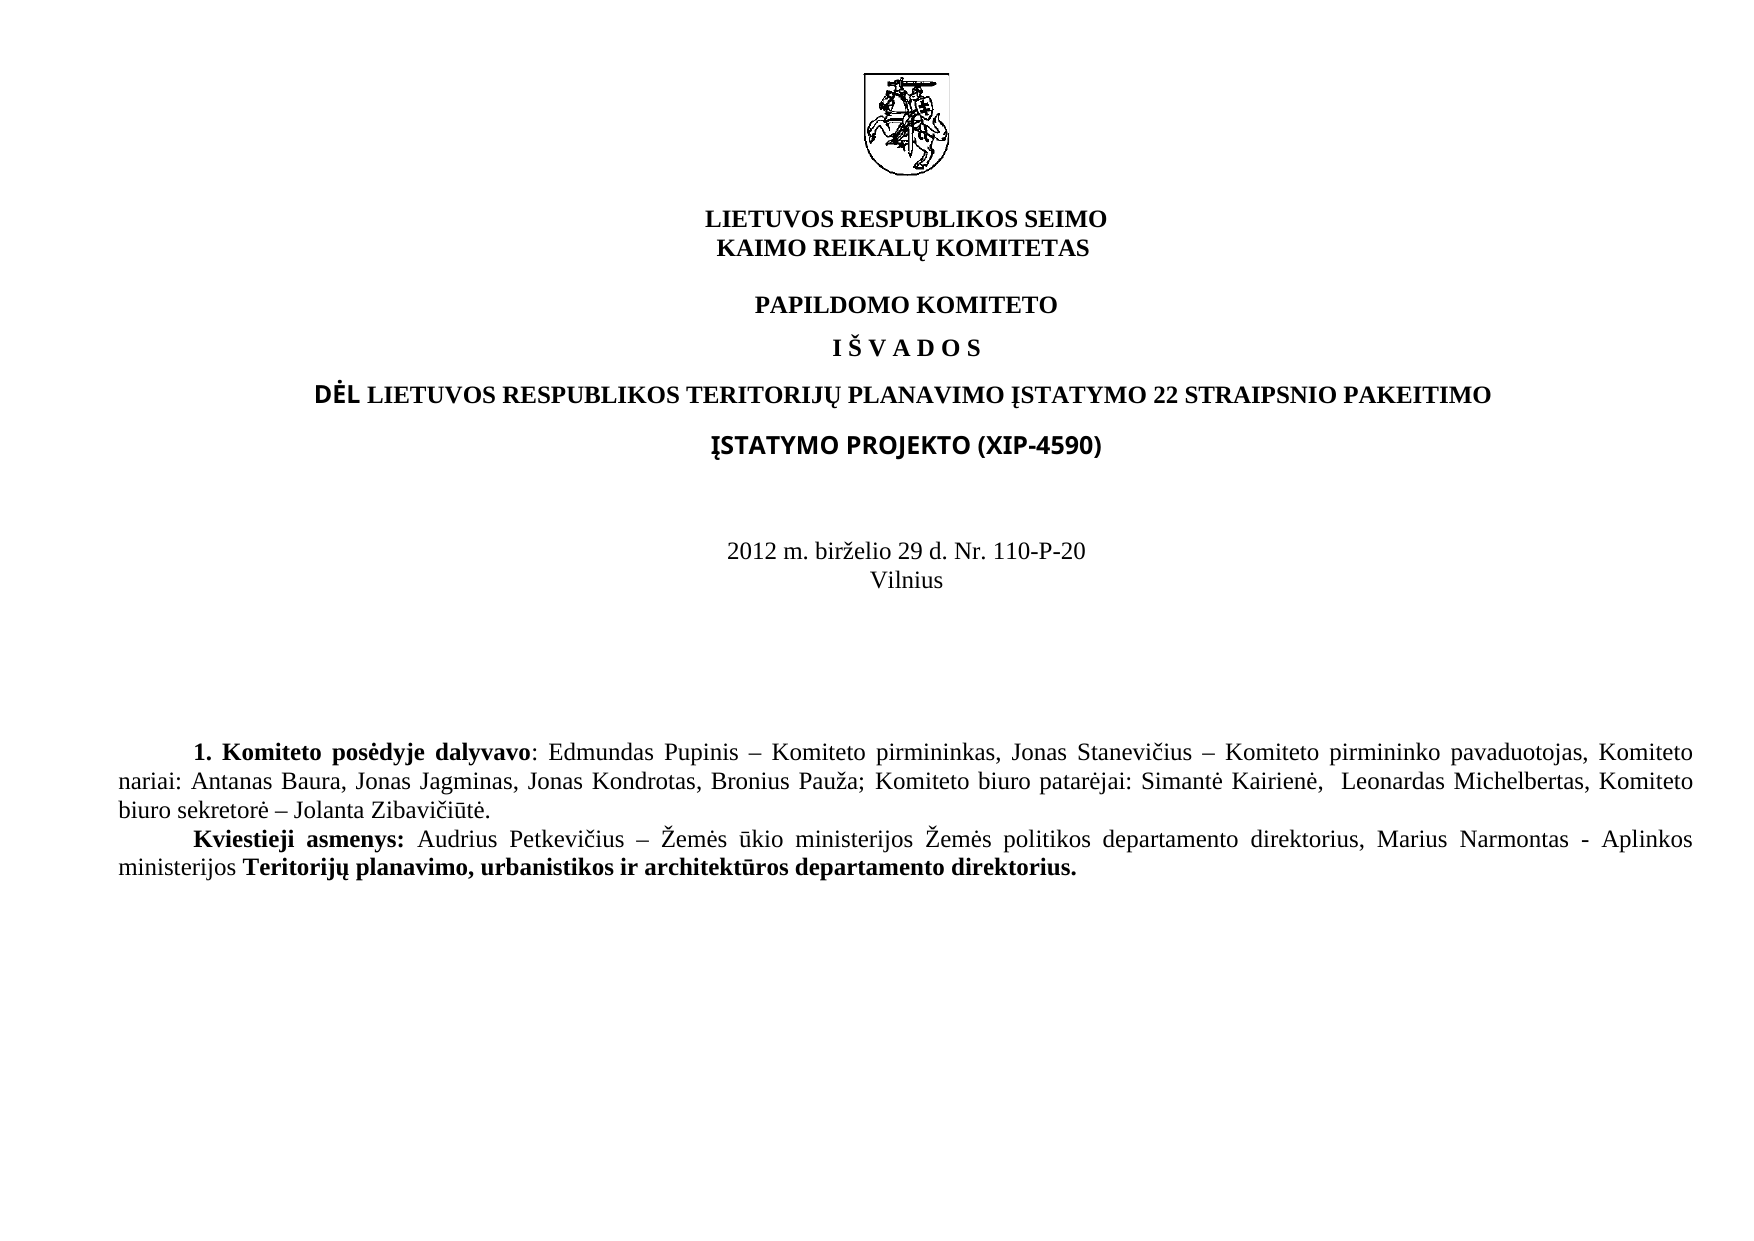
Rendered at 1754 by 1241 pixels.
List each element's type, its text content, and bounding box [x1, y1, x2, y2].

subtitle PAPILDOMO KOMITETO [118, 290, 1694, 319]
text 2012 m. birželio 29 d. Nr. 110-P-20 [118, 536, 1694, 565]
text KAIMO REIKALŲ komitetas [118, 233, 1694, 262]
text Vilnius [118, 565, 1694, 594]
text DĖL LIETUVOS RESPUBLIKOS TERITORIJŲ PLANAVIMO ĮSTATYMO 22 STRAIPSNIO PAKEITIMO ĮSTATYMO PROJEKTO (XIP-4590) [118, 377, 1694, 462]
subtitle Kviestieji asmenys: Audrius Petkevičius – Žemės ūkio ministerijos Žemės politikos departamento direktorius, Marius Narmontas - Aplinkos ministerijos Teritorijų planavimo, urbanistikos ir architektūros departamento direktorius. [118, 824, 1694, 881]
text LIETUVOS RESPUBLIKOS SEIMO [118, 204, 1694, 233]
subtitle I Š V A D O S [118, 333, 1694, 362]
subtitle 1. Komiteto posėdyje dalyvavo: Edmundas Pupinis – Komiteto pirmininkas, Jonas Stanevičius – Komiteto pirmininko pavaduotojas, Komiteto nariai: Antanas Baura, Jonas Jagminas, Jonas Kondrotas, Bronius Pauža; Komiteto biuro patarėjai: Simantė Kairienė, Leonardas Michelbertas, Komiteto biuro sekretorė – Jolanta Zibavičiūtė. [118, 737, 1694, 824]
